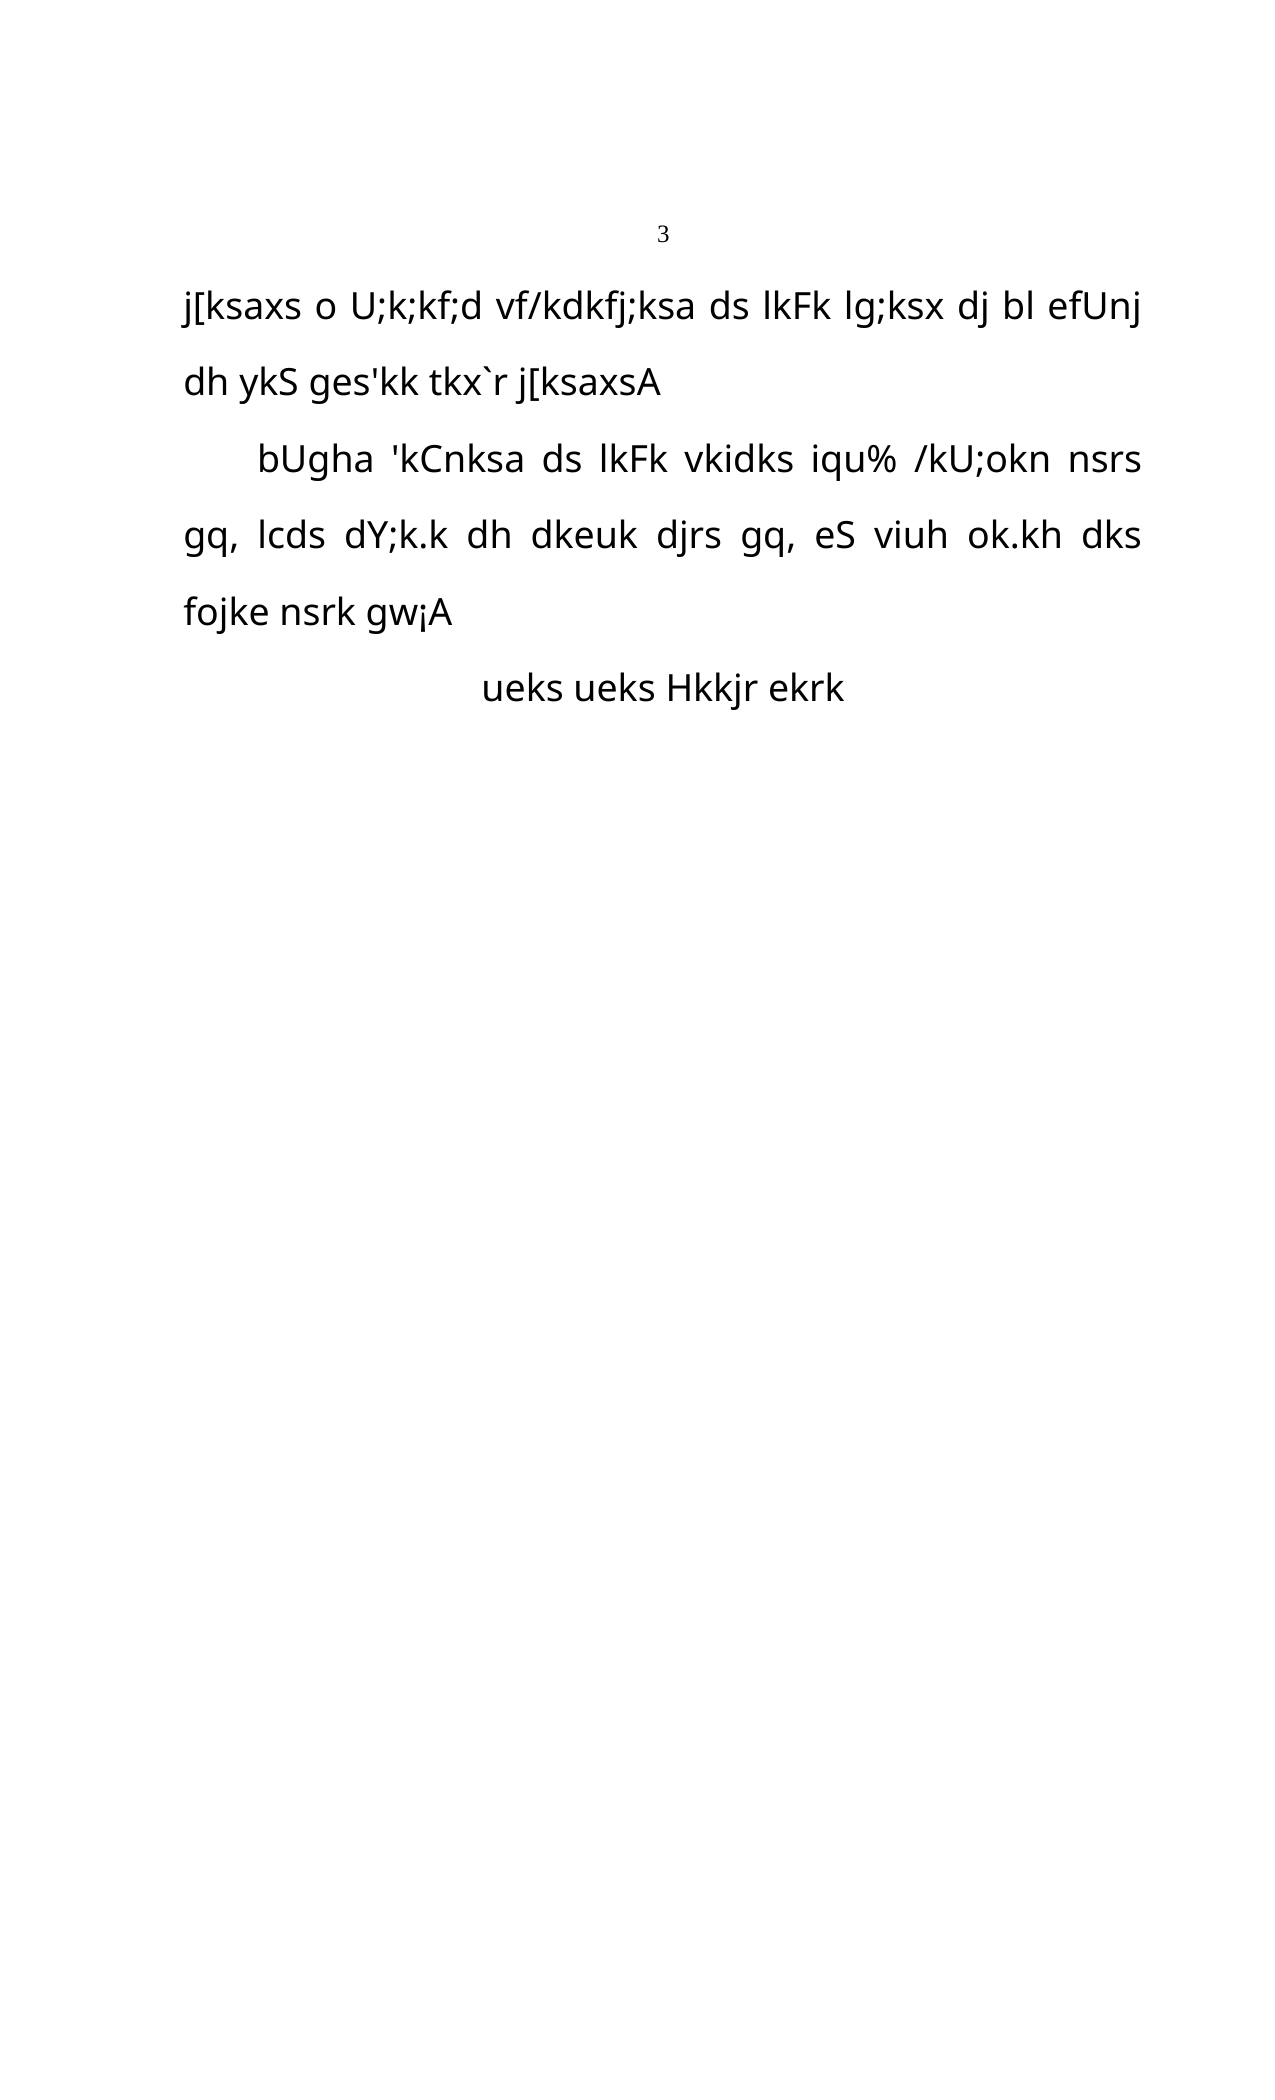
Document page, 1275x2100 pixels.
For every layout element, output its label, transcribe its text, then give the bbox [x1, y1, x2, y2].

text bUgha 'kCnksa ds lkFk vkidks iqu% /kU;okn nsrs gq, lcds dY;k.k dh dkeuk djrs gq, eS viuh ok.kh dks fojke nsrk gw¡A [183, 432, 1143, 636]
text ueks ueks Hkkjr ekrk [183, 662, 1143, 713]
text j[ksaxs o U;k;kf;d vf/kdkfj;ksa ds lkFk lg;ksx dj bl efUnj dh ykS ges'kk tkx`r j[ksaxsA [183, 279, 1143, 407]
